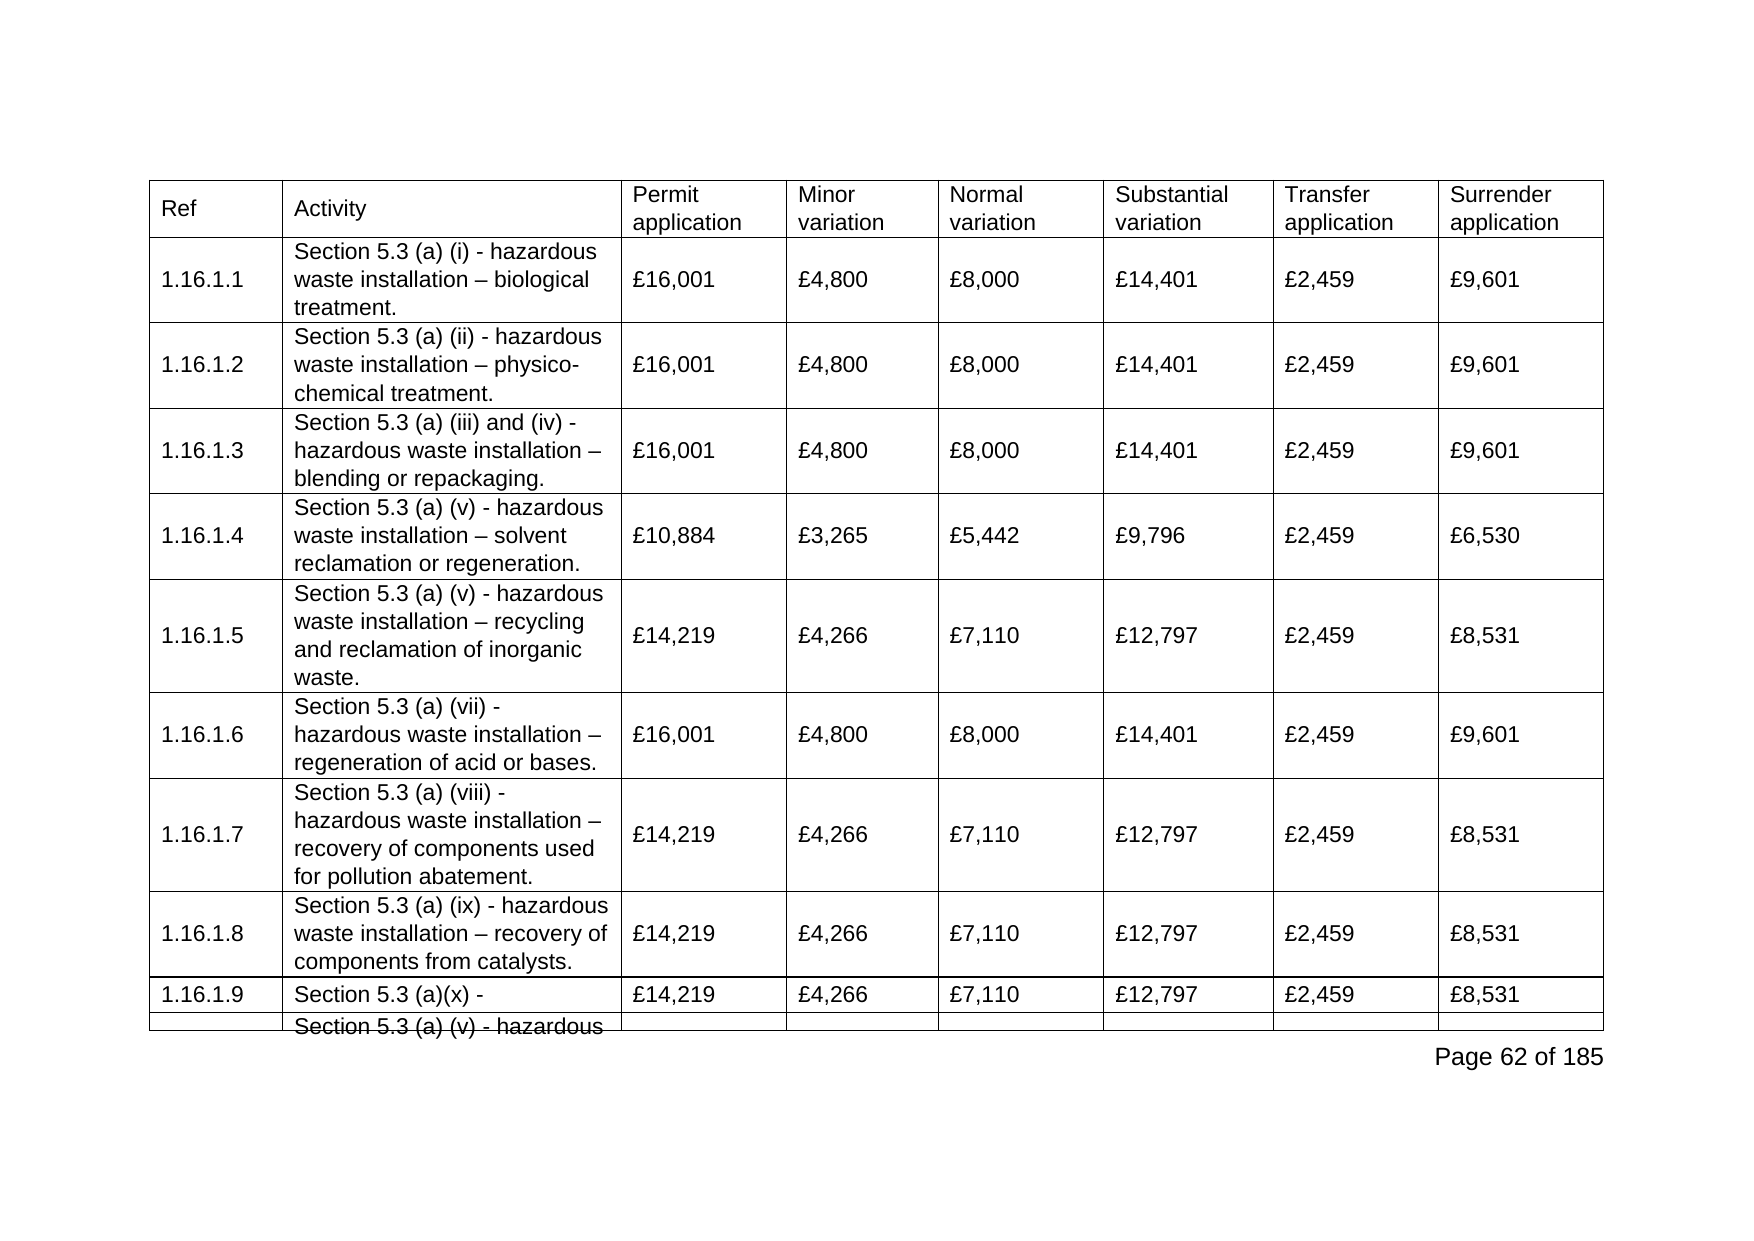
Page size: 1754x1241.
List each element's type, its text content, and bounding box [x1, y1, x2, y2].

table_cell 1.16.1.7 [150, 779, 282, 891]
table_cell £7,110 [939, 779, 1103, 891]
table_cell 1.16.1.8 [150, 892, 282, 976]
table_header Minor variation [787, 181, 938, 237]
table_cell Section 5.3 (a) (vii) - hazardous waste installation – regeneration of acid or bases. [283, 693, 621, 777]
table_cell £12,797 [1104, 580, 1273, 692]
table_cell Section 5.3 (a)(x) - hazardous waste installation – oil re-refining or other re-uses of oil [283, 978, 621, 1012]
table_cell Section 5.3 (a) (v) - hazardous waste installation – solvent reclamation or regeneration. [283, 494, 621, 578]
table_cell Section 5.3 (a) (v) - hazardous waste installation – solvent reclamation or regeneration. [283, 1013, 621, 1030]
table_cell [150, 1013, 282, 1030]
table_cell £4,266 [787, 580, 938, 692]
table_cell £8,000 [939, 409, 1103, 493]
table_cell £8,000 [939, 693, 1103, 777]
table_header Ref [150, 181, 282, 237]
table_cell £8,531 [1439, 779, 1603, 891]
table_header Permit application [622, 181, 786, 237]
table_cell £14,401 [1104, 238, 1273, 322]
table_cell 1.16.1.4 [150, 494, 282, 578]
table_cell £2,459 [1274, 409, 1438, 493]
table_cell £5,442 [939, 494, 1103, 578]
table_cell £7,110 [939, 580, 1103, 692]
table_cell 1.16.1.3 [150, 409, 282, 493]
table_cell £2,459 [1274, 323, 1438, 408]
table_cell £14,401 [1104, 323, 1273, 408]
table_cell £16,001 [622, 693, 786, 777]
table_cell £14,401 [1104, 693, 1273, 777]
table_cell Section 5.3 (a) (viii) - hazardous waste installation – recovery of components used for pollution abatement. [283, 779, 621, 891]
table_cell £2,459 [1274, 892, 1438, 976]
table_cell £9,796 [1104, 494, 1273, 578]
table_cell £4,266 [787, 779, 938, 891]
table_cell £16,001 [622, 323, 786, 408]
table_cell £10,884 [622, 494, 786, 578]
table_cell £12,797 [1104, 892, 1273, 976]
table_header Transfer application [1274, 181, 1438, 237]
table_cell Section 5.3 (a) (i) - hazardous waste installation – biological treatment. [283, 238, 621, 322]
table_cell 1.16.1.2 [150, 323, 282, 408]
table_cell £2,459 [1274, 238, 1438, 322]
table_cell 1.16.1.9 [150, 978, 282, 1012]
table_cell £14,401 [1104, 409, 1273, 493]
table_cell £8,531 [1439, 978, 1603, 1012]
table_cell £16,001 [622, 238, 786, 322]
table_cell [622, 1013, 786, 1030]
table_cell £4,266 [787, 892, 938, 976]
table_cell £9,601 [1439, 323, 1603, 408]
table_cell £3,265 [787, 494, 938, 578]
table_cell £7,110 [939, 892, 1103, 976]
table_cell £2,459 [1274, 779, 1438, 891]
table_cell £4,800 [787, 693, 938, 777]
table_cell £14,219 [622, 978, 786, 1012]
table_cell £2,459 [1274, 580, 1438, 692]
table_cell £9,601 [1439, 409, 1603, 493]
table_cell £14,219 [622, 892, 786, 976]
table_cell £12,797 [1104, 978, 1273, 1012]
table_cell £8,531 [1439, 892, 1603, 976]
table_cell £4,266 [787, 978, 938, 1012]
table_cell 1.16.1.5 [150, 580, 282, 692]
table_cell 1.16.1.6 [150, 693, 282, 777]
table_cell £6,530 [1439, 494, 1603, 578]
table_cell Section 5.3 (a) (ii) - hazardous waste installation – physico-chemical treatment. [283, 323, 621, 408]
table_cell £4,800 [787, 323, 938, 408]
table_cell £8,000 [939, 238, 1103, 322]
table_cell £14,219 [622, 779, 786, 891]
table_header Substantial variation [1104, 181, 1273, 237]
table_cell £2,459 [1274, 693, 1438, 777]
table_cell £9,601 [1439, 238, 1603, 322]
table_cell £2,459 [1274, 494, 1438, 578]
table_cell £2,459 [1274, 978, 1438, 1012]
table_cell £9,601 [1439, 693, 1603, 777]
table_cell £8,531 [1439, 580, 1603, 692]
table_cell [939, 1013, 1103, 1030]
table_cell [1439, 1013, 1603, 1030]
table_cell [1274, 1013, 1438, 1030]
table_cell £4,800 [787, 409, 938, 493]
table_cell £14,219 [622, 580, 786, 692]
table_cell 1.16.1.1 [150, 238, 282, 322]
table_cell £8,000 [939, 323, 1103, 408]
table_cell Section 5.3 (a) (ix) - hazardous waste installation – recovery of components from catalysts. [283, 892, 621, 976]
table_cell £4,800 [787, 238, 938, 322]
table_header Normal variation [939, 181, 1103, 237]
table_header Activity [283, 181, 621, 237]
table_cell £12,797 [1104, 779, 1273, 891]
table_cell [1104, 1013, 1273, 1030]
table_cell [787, 1013, 938, 1030]
table_header Surrender application [1439, 181, 1603, 237]
table_cell Section 5.3 (a) (iii) and (iv) -hazardous waste installation – blending or repackaging. [283, 409, 621, 493]
table_cell £7,110 [939, 978, 1103, 1012]
table_cell £16,001 [622, 409, 786, 493]
table_cell Section 5.3 (a) (v) - hazardous waste installation – recycling and reclamation of inorganic waste. [283, 580, 621, 692]
